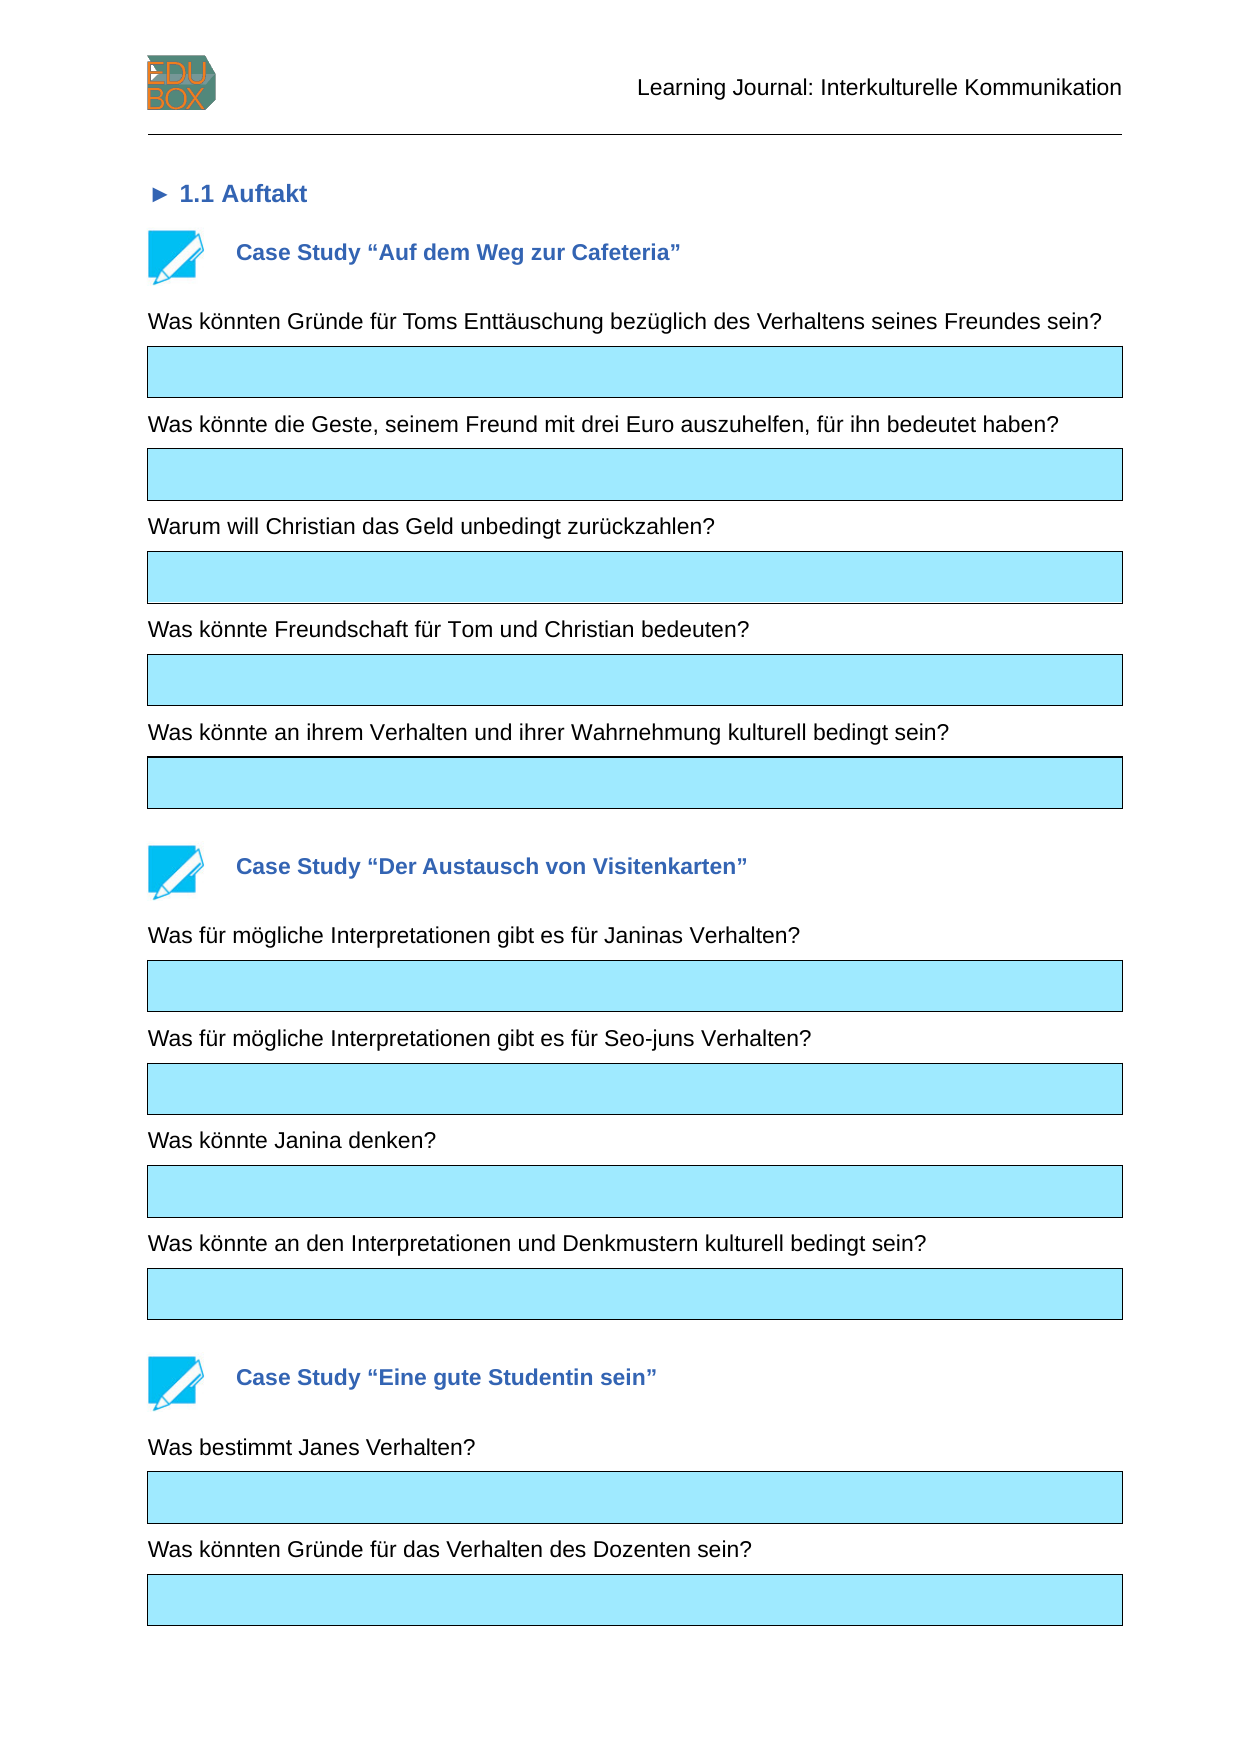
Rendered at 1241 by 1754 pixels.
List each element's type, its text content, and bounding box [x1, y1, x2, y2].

table_header Case Study “Der Austausch von Visitenkarten” [236, 840, 1121, 897]
table_header [148, 758, 1122, 808]
text Was könnten Gründe für Toms Enttäuschung bezüglich des Verhaltens seines Freundes sein? [148, 308, 1122, 334]
subtitle ► 1.1 Auftakt [148, 179, 1122, 208]
text Was für mögliche Interpretationen gibt es für Seo-juns Verhalten? [148, 1025, 1122, 1051]
table_header [148, 552, 1122, 602]
text Was könnte die Geste, seinem Freund mit drei Euro auszuhelfen, für ihn bedeutet haben? [148, 411, 1122, 437]
table_header [148, 1575, 1122, 1625]
table_header [148, 1064, 1122, 1114]
text Was könnten Gründe für das Verhalten des Dozenten sein? [148, 1536, 1122, 1562]
table_header Case Study “Eine gute Studentin sein” [236, 1352, 1121, 1408]
table_header [148, 961, 1122, 1011]
table_header [148, 655, 1122, 705]
table_header [206, 1352, 236, 1408]
table_header [148, 840, 236, 897]
text Was könnte Freundschaft für Tom und Christian bedeuten? [148, 616, 1122, 642]
text Was könnte an den Interpretationen und Denkmustern kulturell bedingt sein? [148, 1230, 1122, 1256]
table_header [148, 449, 1122, 500]
table_header [148, 1472, 1122, 1523]
text Was könnte an ihrem Verhalten und ihrer Wahrnehmung kulturell bedingt sein? [148, 719, 1122, 745]
table_header [148, 226, 236, 283]
table_header Case Study “Auf dem Weg zur Cafeteria” [236, 226, 1121, 283]
text Was für mögliche Interpretationen gibt es für Janinas Verhalten? [148, 922, 1122, 948]
text Was bestimmt Janes Verhalten? [148, 1433, 1122, 1460]
table_header [148, 1269, 1122, 1319]
text Warum will Christian das Geld unbedingt zurückzahlen? [148, 513, 1122, 539]
table_header [148, 1166, 1122, 1217]
table_header [148, 347, 1122, 397]
text Was könnte Janina denken? [148, 1127, 1122, 1154]
